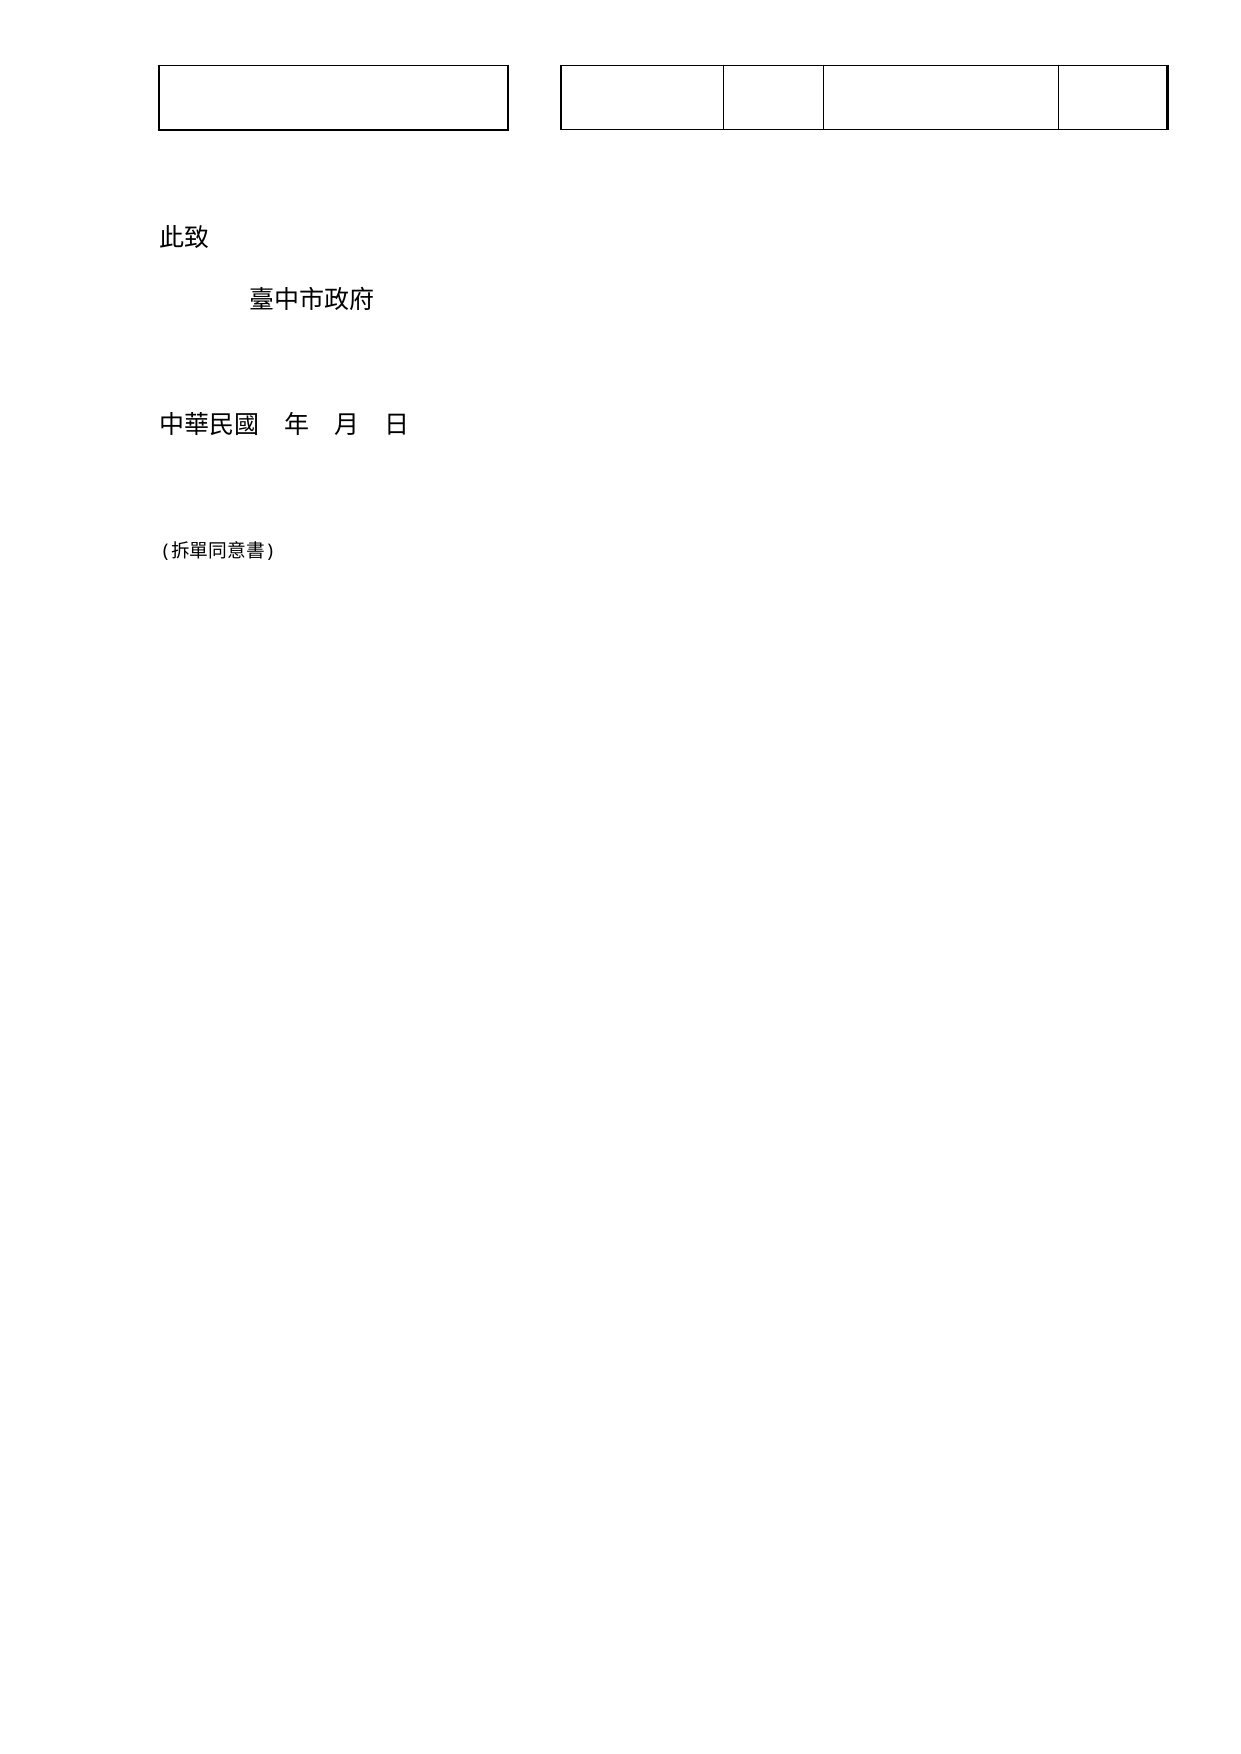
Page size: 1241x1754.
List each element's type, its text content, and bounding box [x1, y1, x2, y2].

table_cell [1059, 66, 1166, 129]
text (拆單同意書) [159, 444, 1081, 569]
table_cell [562, 66, 723, 129]
text 中華民國 年 月 日 [159, 381, 1081, 444]
table_cell [724, 66, 823, 129]
table_cell [824, 66, 1058, 129]
table_cell [509, 65, 560, 129]
table_cell [160, 66, 507, 129]
text 臺中市政府 [159, 256, 1081, 319]
text 此致 [159, 194, 1081, 256]
